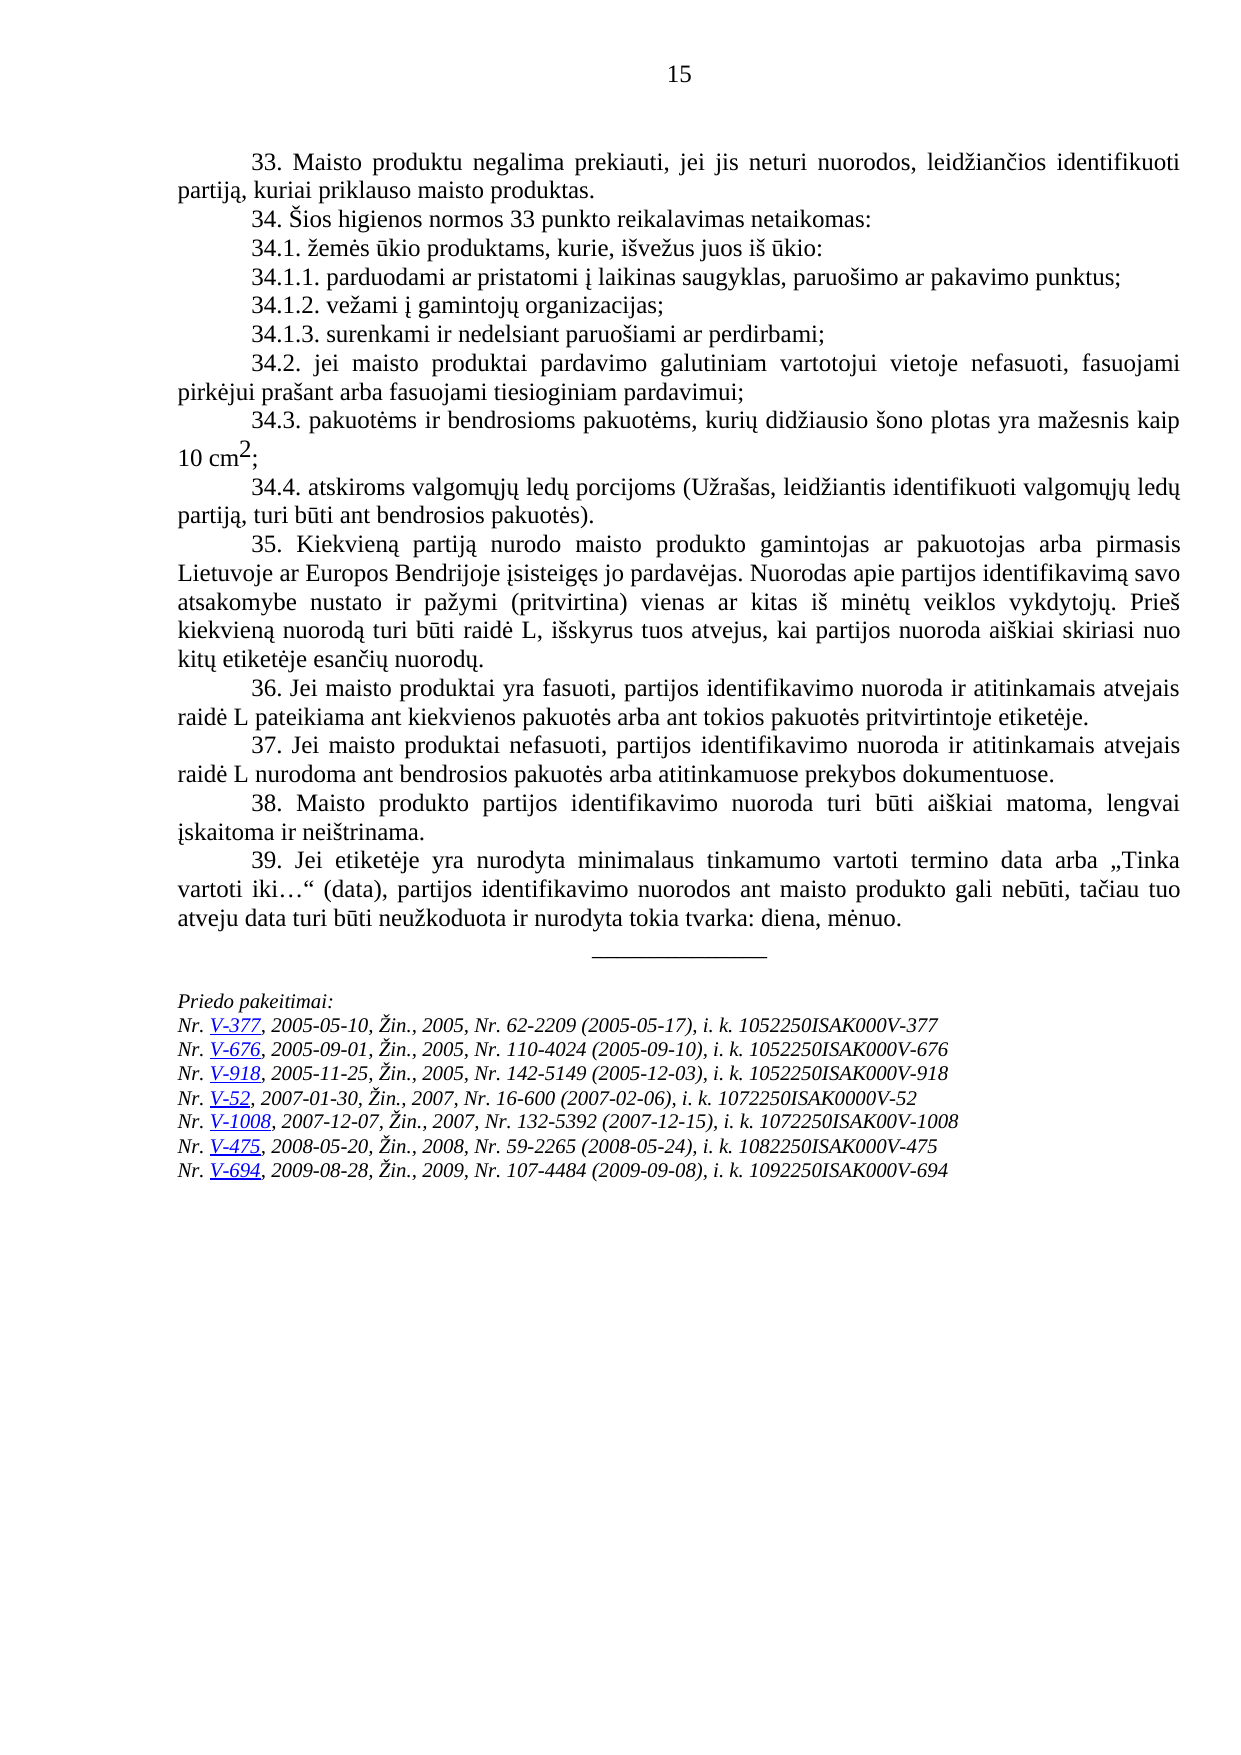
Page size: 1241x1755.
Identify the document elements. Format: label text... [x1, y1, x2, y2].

text Nr. V-918, 2005-11-25, Žin., 2005, Nr. 142-5149 (2005-12-03), i. k. 1052250ISAK000V-918 [177, 1061, 1181, 1085]
text 34.4. atskiroms valgomųjų ledų porcijoms (Užrašas, leidžiantis identifikuoti valgomųjų ledų partiją, turi būti ant bendrosios pakuotės). [177, 472, 1181, 529]
text 34. Šios higienos normos 33 punkto reikalavimas netaikomas: [177, 204, 1181, 233]
text Nr. V-52, 2007-01-30, Žin., 2007, Nr. 16-600 (2007-02-06), i. k. 1072250ISAK0000V-52 [177, 1085, 1181, 1109]
text 34.1.2. vežami į gamintojų organizacijas; [177, 291, 1181, 319]
text Priedo pakeitimai: [177, 989, 1181, 1013]
text 34.1.3. surenkami ir nedelsiant paruošiami ar perdirbami; [177, 319, 1181, 348]
text 34.3. pakuotėms ir bendrosioms pakuotėms, kurių didžiausio šono plotas yra mažesnis kaip 10 cm2; [177, 406, 1181, 472]
text 34.1. žemės ūkio produktams, kurie, išvežus juos iš ūkio: [177, 233, 1181, 262]
text 37. Jei maisto produktai nefasuoti, partijos identifikavimo nuoroda ir atitinkamais atvejais raidė L nurodoma ant bendrosios pakuotės arba atitinkamuose prekybos dokumentuose. [177, 730, 1181, 788]
text Nr. V-676, 2005-09-01, Žin., 2005, Nr. 110-4024 (2005-09-10), i. k. 1052250ISAK000V-676 [177, 1037, 1181, 1061]
text 39. Jei etiketėje yra nurodyta minimalaus tinkamumo vartoti termino data arba „Tinka vartoti iki…“ (data), partijos identifikavimo nuorodos ant maisto produkto gali nebūti, tačiau tuo atveju data turi būti neužkoduota ir nurodyta tokia tvarka: diena, mėnuo. [177, 845, 1181, 932]
text 35. Kiekvieną partiją nurodo maisto produkto gamintojas ar pakuotojas arba pirmasis Lietuvoje ar Europos Bendrijoje įsisteigęs jo pardavėjas. Nuorodas apie partijos identifikavimą savo atsakomybe nustato ir pažymi (pritvirtina) vienas ar kitas iš minėtų veiklos vykdytojų. Prieš kiekvieną nuorodą turi būti raidė L, išskyrus tuos atvejus, kai partijos nuoroda aiškiai skiriasi nuo kitų etiketėje esančių nuorodų. [177, 529, 1181, 673]
text Nr. V-694, 2009-08-28, Žin., 2009, Nr. 107-4484 (2009-09-08), i. k. 1092250ISAK000V-694 [177, 1158, 1181, 1182]
text ______________ [177, 932, 1181, 960]
text 34.2. jei maisto produktai pardavimo galutiniam vartotojui vietoje nefasuoti, fasuojami pirkėjui prašant arba fasuojami tiesioginiam pardavimui; [177, 348, 1181, 406]
text 36. Jei maisto produktai yra fasuoti, partijos identifikavimo nuoroda ir atitinkamais atvejais raidė L pateikiama ant kiekvienos pakuotės arba ant tokios pakuotės pritvirtintoje etiketėje. [177, 673, 1181, 730]
text 33. Maisto produktu negalima prekiauti, jei jis neturi nuorodos, leidžiančios identifikuoti partiją, kuriai priklauso maisto produktas. [177, 147, 1181, 204]
text Nr. V-475, 2008-05-20, Žin., 2008, Nr. 59-2265 (2008-05-24), i. k. 1082250ISAK000V-475 [177, 1133, 1181, 1158]
text 38. Maisto produkto partijos identifikavimo nuoroda turi būti aiškiai matoma, lengvai įskaitoma ir neištrinama. [177, 788, 1181, 845]
text Nr. V-1008, 2007-12-07, Žin., 2007, Nr. 132-5392 (2007-12-15), i. k. 1072250ISAK00V-1008 [177, 1109, 1181, 1133]
text Nr. V-377, 2005-05-10, Žin., 2005, Nr. 62-2209 (2005-05-17), i. k. 1052250ISAK000V-377 [177, 1013, 1181, 1037]
text 34.1.1. parduodami ar pristatomi į laikinas saugyklas, paruošimo ar pakavimo punktus; [177, 262, 1181, 291]
